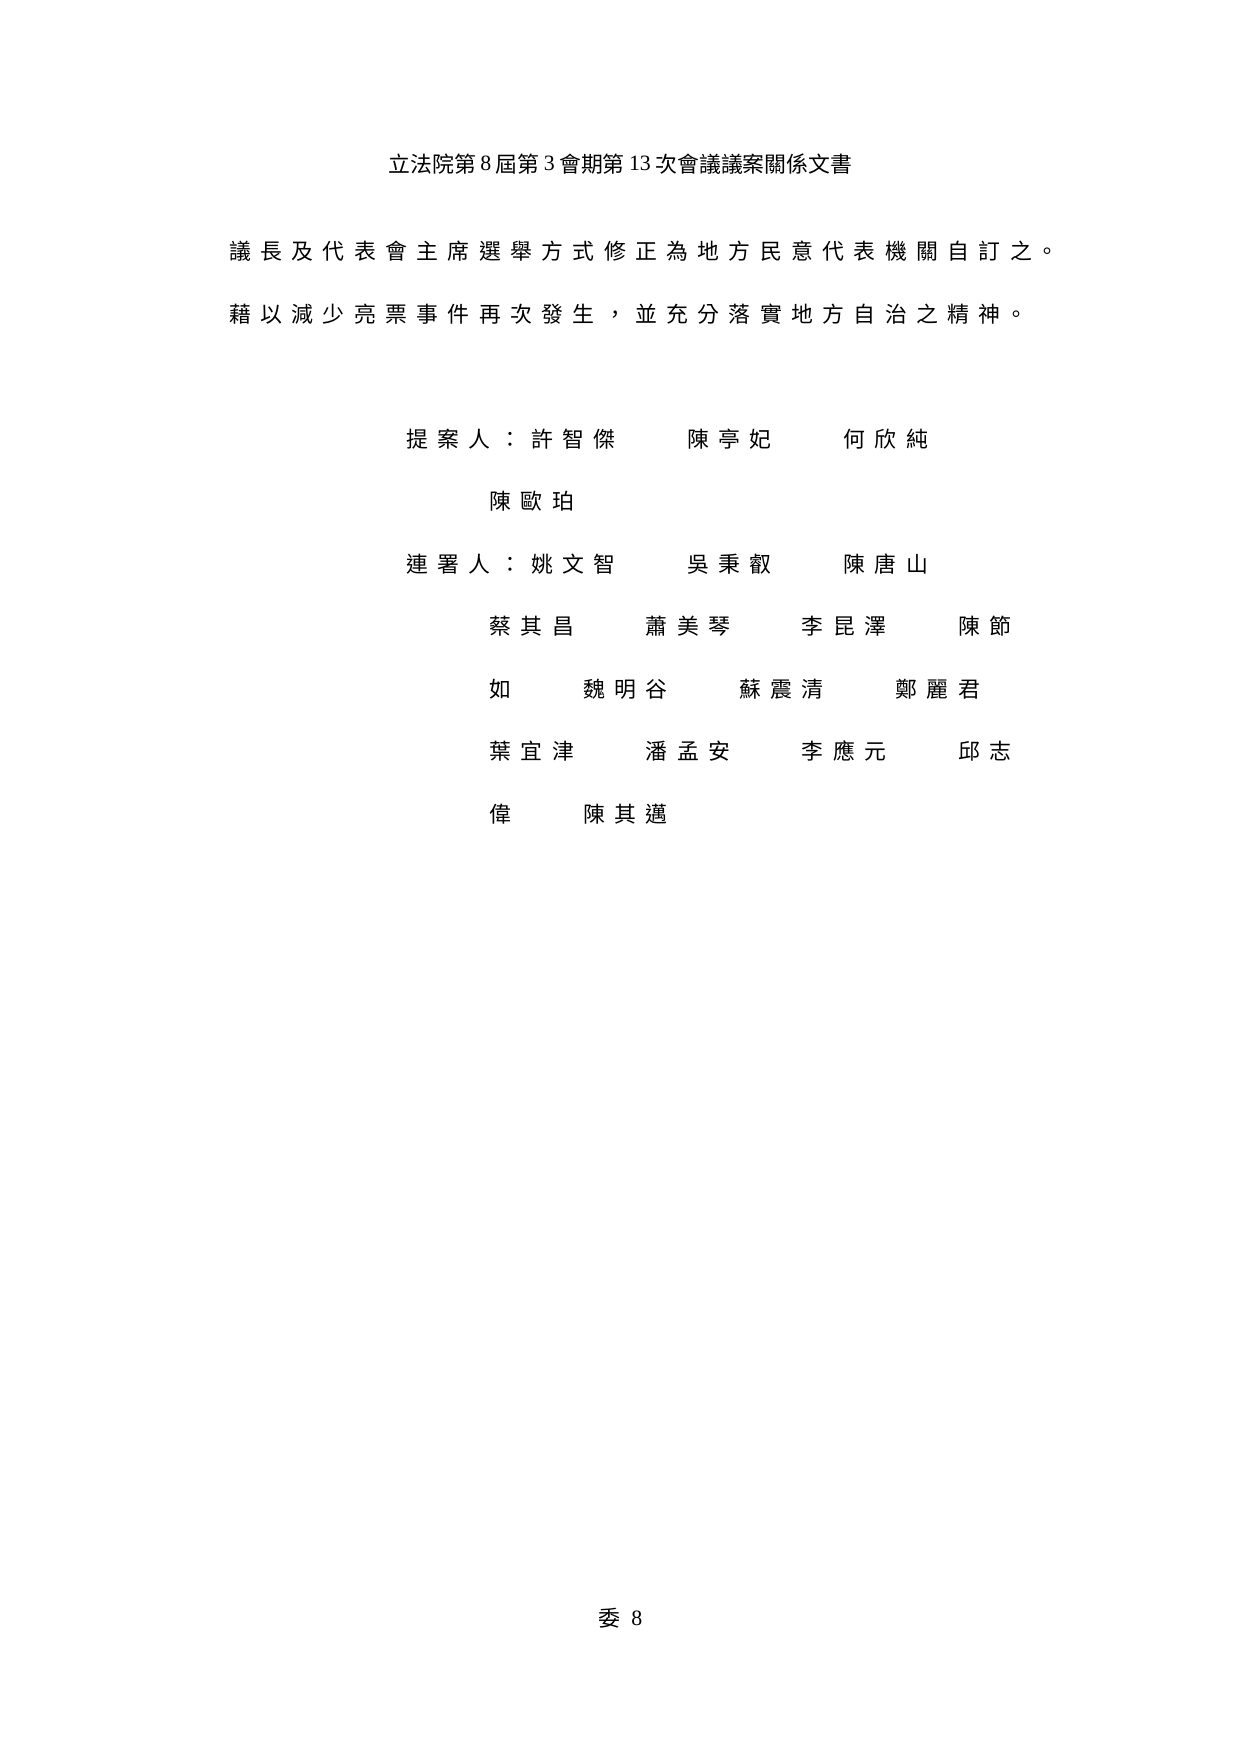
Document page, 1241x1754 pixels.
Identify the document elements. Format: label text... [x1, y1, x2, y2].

text 連署人：姚文智 吳秉叡 陳唐山 蔡其昌 蕭美琴 李昆澤 陳節如 魏明谷 蘇震清 鄭麗君 葉宜津 潘孟安 李應元 邱志偉 陳其邁 [393, 531, 1023, 844]
text 議長及代表會主席選舉方式修正為地方民意代表機關自訂之。藉以減少亮票事件再次發生，並充分落實地方自治之精神。 [173, 219, 1089, 344]
text 提案人：許智傑 陳亭妃 何欣純 陳歐珀 [393, 406, 1023, 531]
